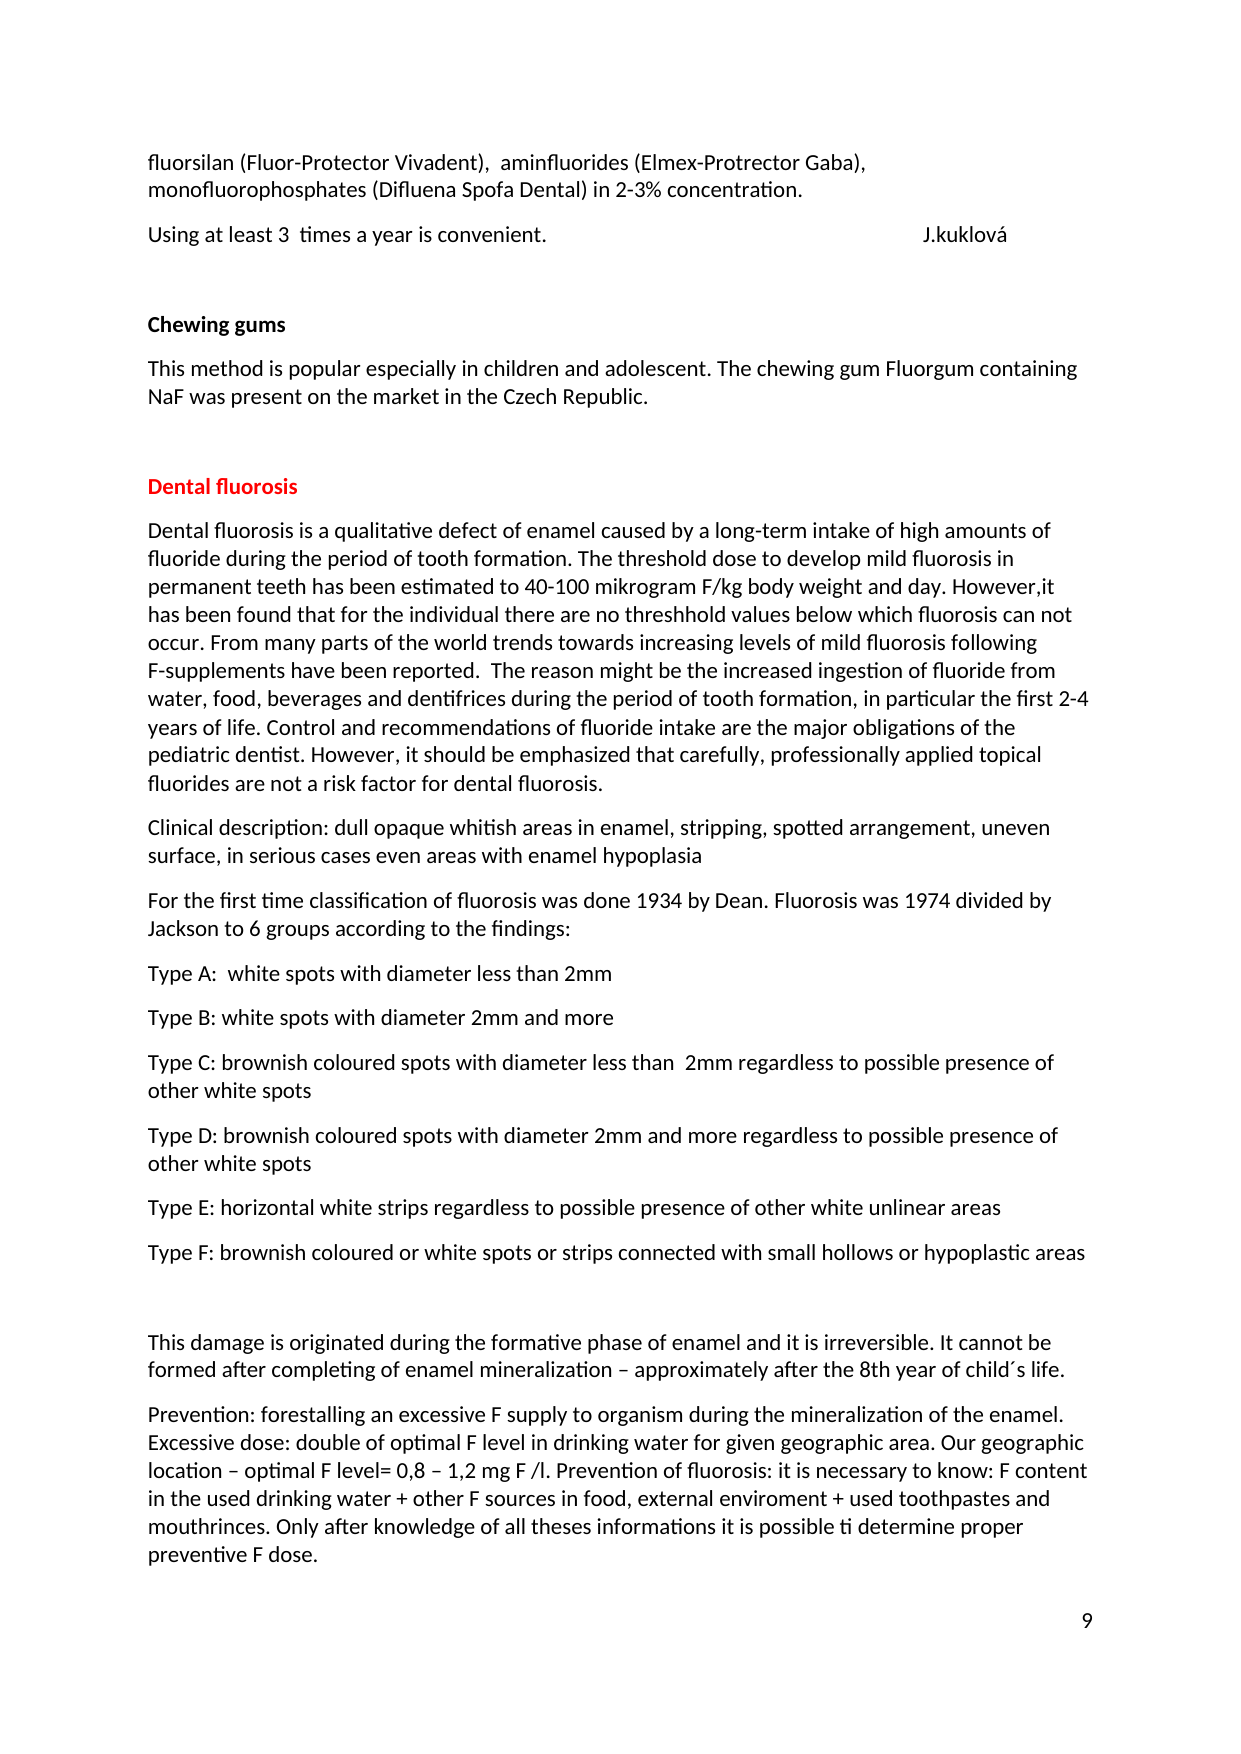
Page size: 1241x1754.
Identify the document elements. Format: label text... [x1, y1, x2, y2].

text Type A: white spots with diameter less than 2mm [148, 959, 1093, 987]
text Type B: white spots with diameter 2mm and more [148, 1003, 1093, 1031]
text Clinical description: dull opaque whitish areas in enamel, stripping, spotted arrangement, uneven surface, in serious cases even areas with enamel hypoplasia [148, 813, 1093, 869]
text Type F: brownish coloured or white spots or strips connected with small hollows or hypoplastic areas [148, 1238, 1093, 1266]
text Dental fluorosis is a qualitative defect of enamel caused by a long-term intake of high amounts of fluoride during the period of tooth formation. The threshold dose to develop mild fluorosis in permanent teeth has been estimated to 40-100 mikrogram F/kg body weight and day. However,it has been found that for the individual there are no threshhold values below which fluorosis can not occur. From many parts of the world trends towards increasing levels of mild fluorosis following F-supplements have been reported. The reason might be the increased ingestion of fluoride from water, food, beverages and dentifrices during the period of tooth formation, in particular the first 2-4 years of life. Control and recommendations of fluoride intake are the major obligations of the pediatric dentist. However, it should be emphasized that carefully, professionally applied topical fluorides are not a risk factor for dental fluorosis. [148, 516, 1093, 797]
text This damage is originated during the formative phase of enamel and it is irreversible. It cannot be formed after completing of enamel mineralization – approximately after the 8th year of child´s life. [148, 1328, 1093, 1384]
text Type C: brownish coloured spots with diameter less than 2mm regardless to possible presence of other white spots [148, 1048, 1093, 1104]
text This method is popular especially in children and adolescent. The chewing gum Fluorgum containing NaF was present on the market in the Czech Republic. [148, 354, 1093, 410]
text Type D: brownish coloured spots with diameter 2mm and more regardless to possible presence of other white spots [148, 1121, 1093, 1177]
text Chewing gums [148, 310, 1093, 338]
text Type E: horizontal white strips regardless to possible presence of other white unlinear areas [148, 1193, 1093, 1222]
text Prevention: forestalling an excessive F supply to organism during the mineralization of the enamel. Excessive dose: double of optimal F level in drinking water for given geographic area. Our geographic location – optimal F level= 0,8 – 1,2 mg F /l. Prevention of fluorosis: it is necessary to know: F content in the used drinking water + other F sources in food, external enviroment + used toothpastes and mouthrinces. Only after knowledge of all theses informations it is possible ti determine proper preventive F dose. [148, 1400, 1093, 1568]
text fluorsilan (Fluor-Protector Vivadent), aminfluorides (Elmex-Protrector Gaba), monofluorophosphates (Difluena Spofa Dental) in 2-3% concentration. [148, 148, 1093, 204]
text For the first time classification of fluorosis was done 1934 by Dean. Fluorosis was 1974 divided by Jackson to 6 groups according to the findings: [148, 886, 1093, 942]
text Using at least 3 times a year is convenient. J.kuklová [148, 220, 1093, 248]
text Dental fluorosis [148, 472, 1093, 500]
